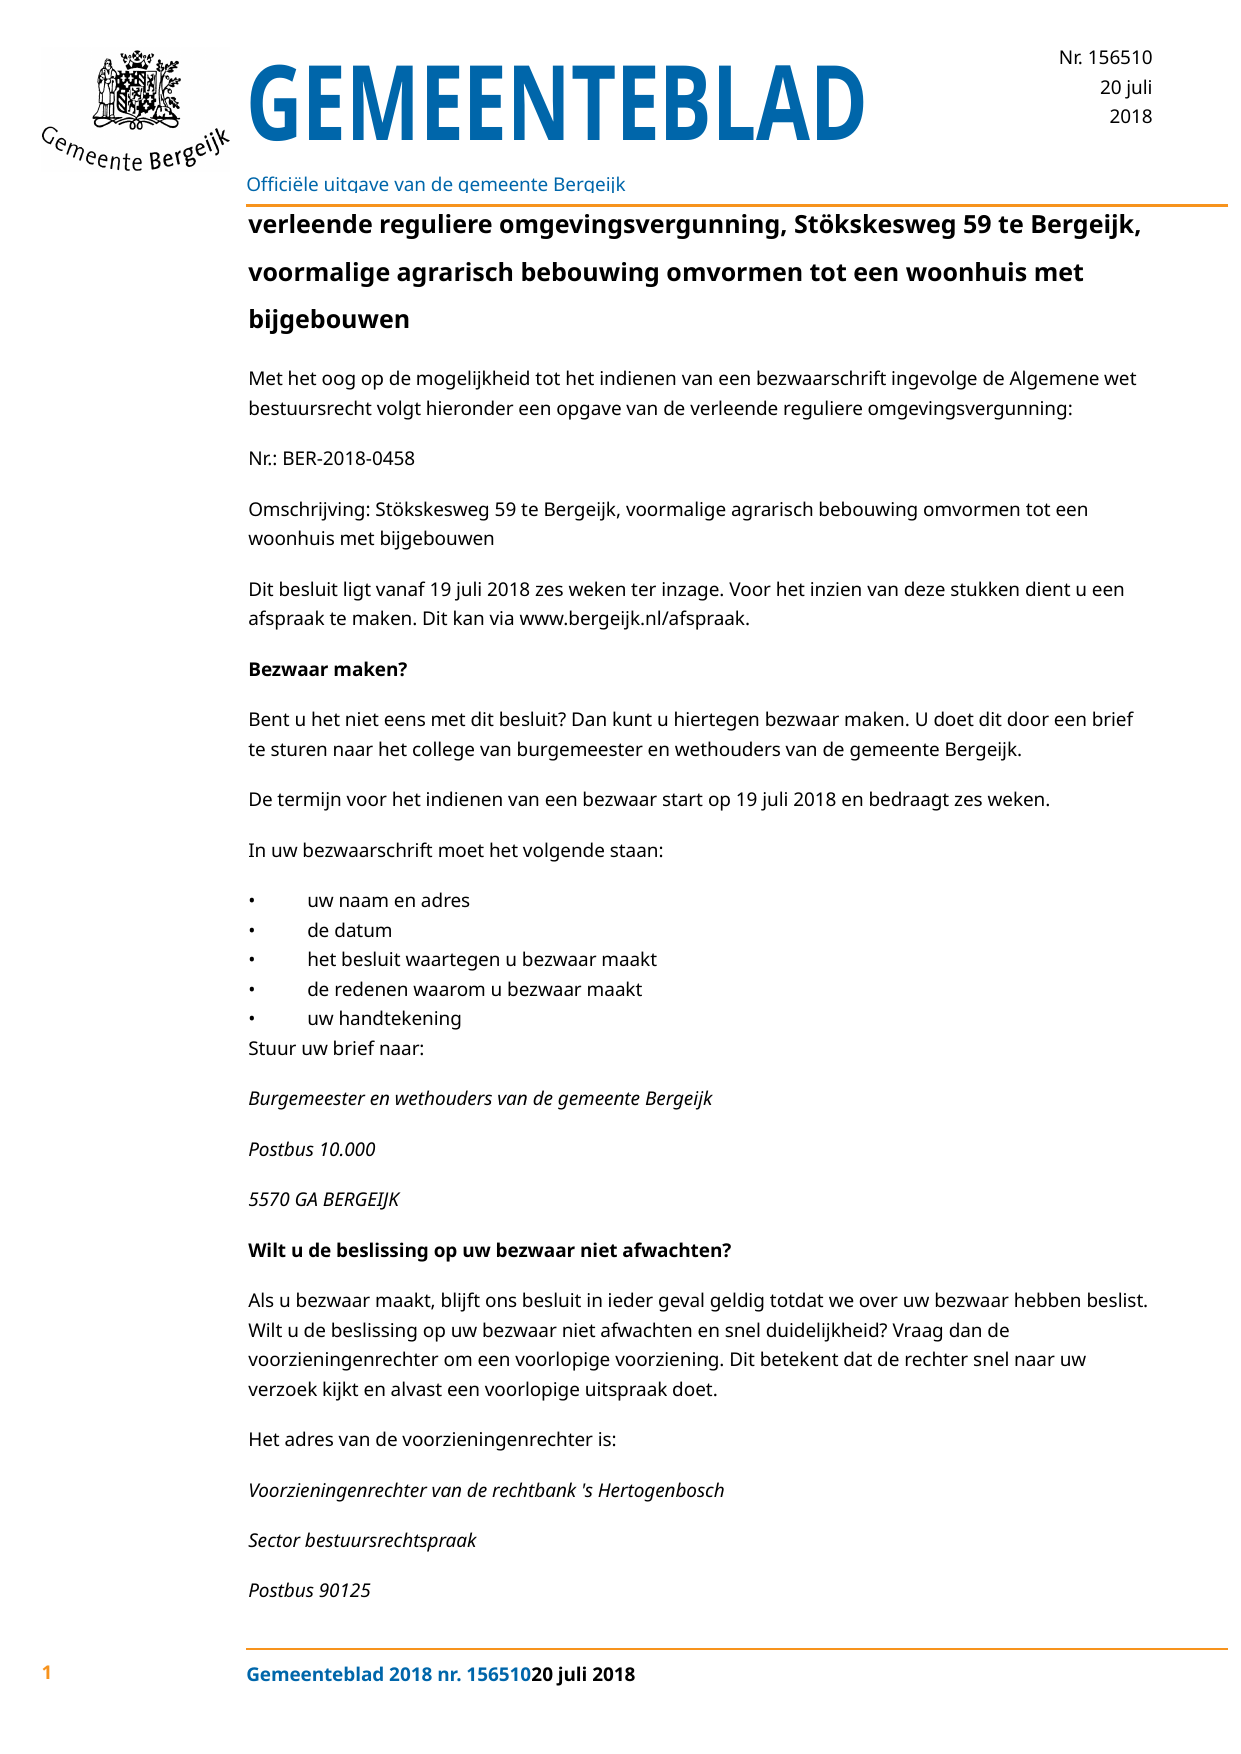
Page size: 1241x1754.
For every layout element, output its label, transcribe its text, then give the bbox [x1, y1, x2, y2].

list de datum [248, 917, 1152, 942]
text Burgemeester en wethouders van de gemeente Bergeijk [248, 1086, 1152, 1111]
text Het adres van de voorzieningenrechter is: [248, 1426, 1152, 1452]
list uw naam en adres [248, 887, 1152, 913]
list het besluit waartegen u bezwaar maakt [248, 946, 1152, 972]
text Nr.: BER-2018-0458 [248, 446, 1152, 471]
text De termijn voor het indienen van een bezwaar start op 19 juli 2018 en bedraagt zes weken. [248, 786, 1152, 812]
text Voorzieningenrechter van de rechtbank 's Hertogenbosch [248, 1477, 1152, 1502]
text Dit besluit ligt vanaf 19 juli 2018 zes weken ter inzage. Voor het inzien van deze stukken dient u een afspraak te maken. Dit kan via www.bergeijk.nl/afspraak. [248, 576, 1152, 631]
text Stuur uw brief naar: [248, 1035, 1152, 1061]
text Als u bezwaar maakt, blijft ons besluit in ieder geval geldig totdat we over uw bezwaar hebben beslist. Wilt u de beslissing op uw bezwaar niet afwachten en snel duidelijkheid? Vraag dan de voorzieningenrechter om een voorlopige voorziening. Dit betekent dat de rechter snel naar uw verzoek kijkt en alvast een voorlopige uitspraak doet. [248, 1287, 1152, 1402]
list de redenen waarom u bezwaar maakt [248, 976, 1152, 1002]
text Omschrijving: Stökskesweg 59 te Bergeijk, voormalige agrarisch bebouwing omvormen tot een woonhuis met bijgebouwen [248, 496, 1152, 551]
text verleende reguliere omgevingsvergunning, Stökskesweg 59 te Bergeijk, voormalige agrarisch bebouwing omvormen tot een woonhuis met bijgebouwen [248, 207, 1152, 336]
text Met het oog op de mogelijkheid tot het indienen van een bezwaarschrift ingevolge de Algemene wet bestuursrecht volgt hieronder een opgave van de verleende reguliere omgevingsvergunning: [248, 366, 1152, 421]
text Bent u het niet eens met dit besluit? Dan kunt u hiertegen bezwaar maken. U doet dit door een brief te sturen naar het college van burgemeester en wethouders van de gemeente Bergeijk. [248, 706, 1152, 762]
picture [41, 47, 231, 172]
text Bezwaar maken? [248, 656, 1152, 682]
text Postbus 90125 [248, 1578, 1152, 1603]
text 5570 GA BERGEIJK [248, 1186, 1152, 1212]
text In uw bezwaarschrift moet het volgende staan: [248, 837, 1152, 862]
text Sector bestuursrechtspraak [248, 1527, 1152, 1553]
text Wilt u de beslissing op uw bezwaar niet afwachten? [248, 1237, 1152, 1262]
list uw handtekening [248, 1006, 1152, 1031]
text Postbus 10.000 [248, 1136, 1152, 1162]
